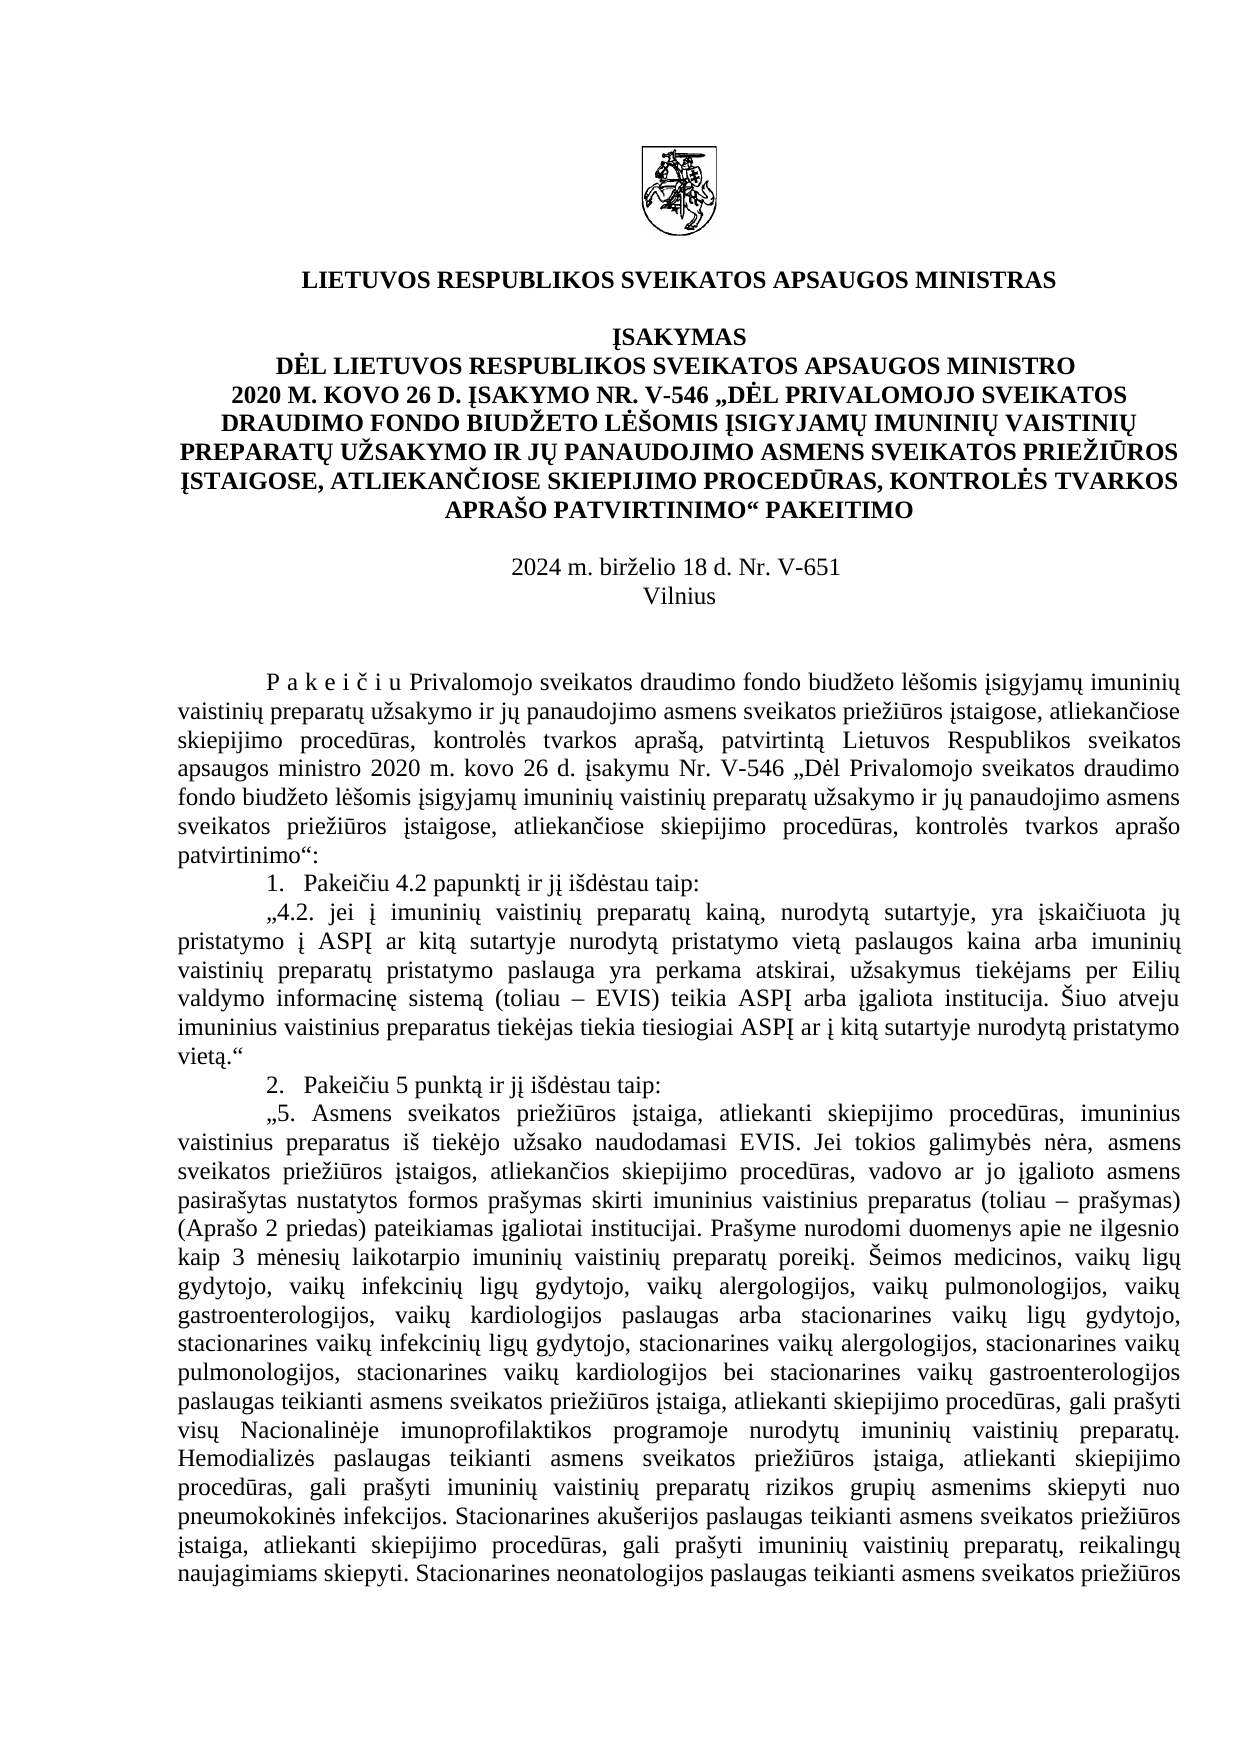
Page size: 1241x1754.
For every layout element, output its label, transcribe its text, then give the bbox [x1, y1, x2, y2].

text 2024 m. birželio 18 d. Nr. V-651 [177, 552, 1181, 581]
text Vilnius [177, 581, 1181, 610]
text ĮSAKYMAS [177, 322, 1181, 351]
text P a k e i č i u Privalomojo sveikatos draudimo fondo biudžeto lėšomis įsigyjamų imuninių vaistinių preparatų užsakymo ir jų panaudojimo asmens sveikatos priežiūros įstaigose, atliekančiose skiepijimo procedūras, kontrolės tvarkos aprašą, patvirtintą Lietuvos Respublikos sveikatos apsaugos ministro 2020 m. kovo 26 d. įsakymu Nr. V-546 „Dėl Privalomojo sveikatos draudimo fondo biudžeto lėšomis įsigyjamų imuninių vaistinių preparatų užsakymo ir jų panaudojimo asmens sveikatos priežiūros įstaigose, atliekančiose skiepijimo procedūras, kontrolės tvarkos aprašo patvirtinimo“: [177, 667, 1181, 868]
text 2020 M. KOVO 26 D. ĮSAKYMO NR. V-546 „DĖL PRIVALOMOJO SVEIKATOS DRAUDIMO FONDO BIUDŽETO LĖŠOMIS ĮSIGYJAMŲ IMUNINIŲ VAISTINIŲ PREPARATŲ UŽSAKYMO IR JŲ PANAUDOJIMO ASMENS SVEIKATOS PRIEŽIŪROS ĮSTAIGOSE, ATLIEKANČIOSE SKIEPIJIMO PROCEDŪRAS, KONTROLĖS TVARKOS APRAŠO PATVIRTINIMO“ PAKEITIMO [177, 380, 1181, 523]
text „4.2. jei į imuninių vaistinių preparatų kainą, nurodytą sutartyje, yra įskaičiuota jų pristatymo į ASPĮ ar kitą sutartyje nurodytą pristatymo vietą paslaugos kaina arba imuninių vaistinių preparatų pristatymo paslauga yra perkama atskirai, užsakymus tiekėjams per Eilių valdymo informacinę sistemą (toliau – EVIS) teikia ASPĮ arba įgaliota institucija. Šiuo atveju imuninius vaistinius preparatus tiekėjas tiekia tiesiogiai ASPĮ ar į kitą sutartyje nurodytą pristatymo vietą.“ [177, 897, 1181, 1070]
text DĖL LIETUVOS RESPUBLIKOS SVEIKATOS APSAUGOS MINISTRO [177, 351, 1181, 380]
text „5. Asmens sveikatos priežiūros įstaiga, atliekanti skiepijimo procedūras, imuninius vaistinius preparatus iš tiekėjo užsako naudodamasi EVIS. Jei tokios galimybės nėra, asmens sveikatos priežiūros įstaigos, atliekančios skiepijimo procedūras, vadovo ar jo įgalioto asmens pasirašytas nustatytos formos prašymas skirti imuninius vaistinius preparatus (toliau – prašymas) (Aprašo 2 priedas) pateikiamas įgaliotai institucijai. Prašyme nurodomi duomenys apie ne ilgesnio kaip 3 mėnesių laikotarpio imuninių vaistinių preparatų poreikį. Šeimos medicinos, vaikų ligų gydytojo, vaikų infekcinių ligų gydytojo, vaikų alergologijos, vaikų pulmonologijos, vaikų gastroenterologijos, vaikų kardiologijos paslaugas arba stacionarines vaikų ligų gydytojo, stacionarines vaikų infekcinių ligų gydytojo, stacionarines vaikų alergologijos, stacionarines vaikų pulmonologijos, stacionarines vaikų kardiologijos bei stacionarines vaikų gastroenterologijos paslaugas teikianti asmens sveikatos priežiūros įstaiga, atliekanti skiepijimo procedūras, gali prašyti visų Nacionalinėje imunoprofilaktikos programoje nurodytų imuninių vaistinių preparatų. Hemodializės paslaugas teikianti asmens sveikatos priežiūros įstaiga, atliekanti skiepijimo procedūras, gali prašyti imuninių vaistinių preparatų rizikos grupių asmenims skiepyti nuo pneumokokinės infekcijos. Stacionarines akušerijos paslaugas teikianti asmens sveikatos priežiūros įstaiga, atliekanti skiepijimo procedūras, gali prašyti imuninių vaistinių preparatų, reikalingų naujagimiams skiepyti. Stacionarines neonatologijos paslaugas teikianti asmens sveikatos priežiūros [177, 1098, 1181, 1587]
text 2. Pakeičiu 5 punktą ir jį išdėstau taip: [266, 1070, 1181, 1098]
text 1. Pakeičiu 4.2 papunktį ir jį išdėstau taip: [266, 868, 1181, 897]
text LIETUVOS RESPUBLIKOS SVEIKATOS APSAUGOS MINISTRAS [177, 265, 1181, 293]
